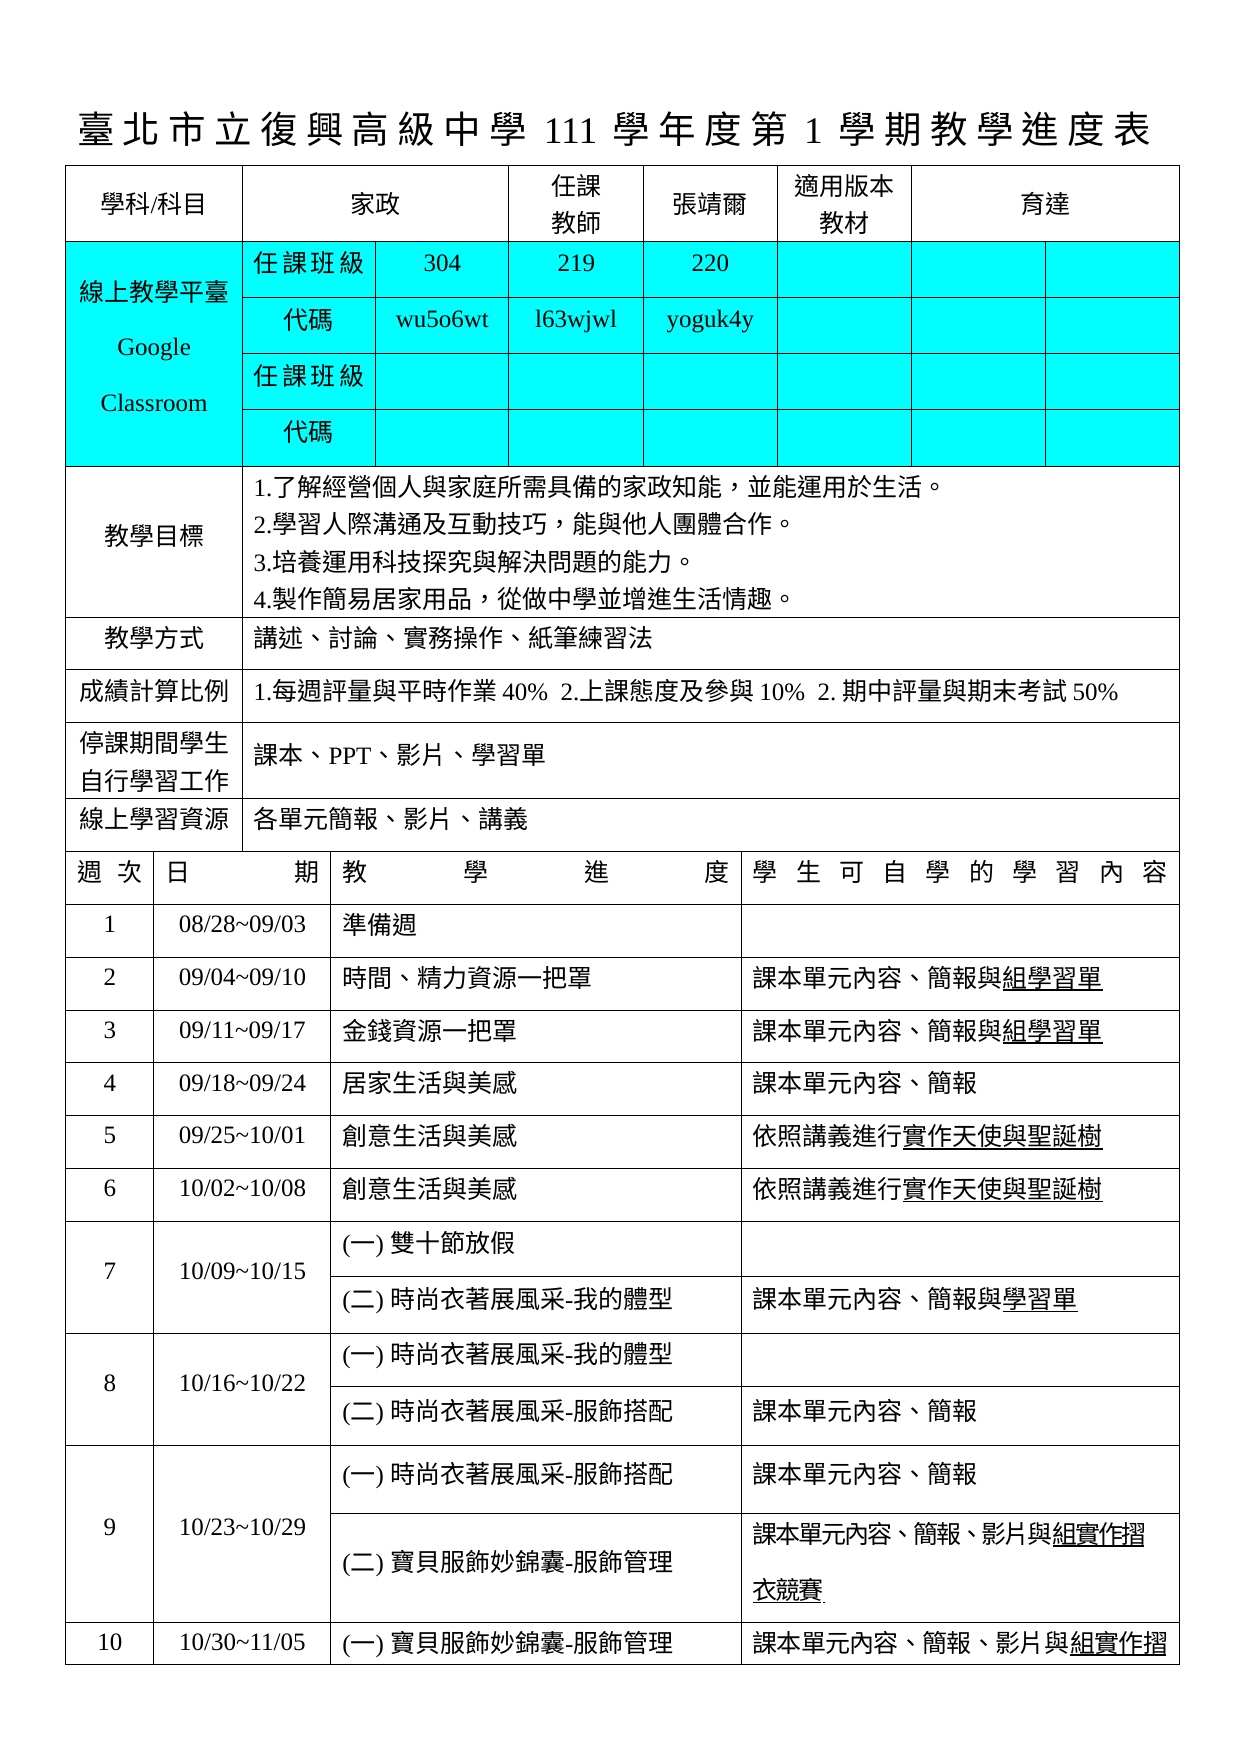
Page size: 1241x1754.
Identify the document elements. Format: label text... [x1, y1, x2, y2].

table_cell 220 [644, 242, 777, 297]
table_cell 日期 [154, 852, 330, 904]
table_cell (一) 時尚衣著展風采-我的體型 [331, 1334, 741, 1386]
table_cell [376, 354, 508, 409]
table_cell 4 [66, 1063, 153, 1115]
table_cell 10/30~11/05 [154, 1623, 330, 1663]
table_cell 任課班級 [243, 242, 375, 297]
table_cell 10/16~10/22 [154, 1334, 330, 1445]
table_cell [742, 1222, 1179, 1276]
table_cell 教學方式 [66, 618, 242, 669]
table_cell [778, 354, 911, 409]
table_cell 1 [66, 905, 153, 957]
table_cell (一) 雙十節放假 [331, 1222, 741, 1276]
table_cell [778, 410, 911, 466]
table_cell 創意生活與美感 [331, 1169, 741, 1221]
table_cell 9 [66, 1446, 153, 1622]
table_cell 居家生活與美感 [331, 1063, 741, 1115]
table_cell 課本單元內容、簡報 [742, 1063, 1179, 1115]
table_cell 金錢資源一把罩 [331, 1011, 741, 1062]
table_cell 成績計算比例 [66, 670, 242, 722]
table_cell [778, 242, 911, 297]
table_cell 教學目標 [66, 467, 242, 617]
table_cell 5 [66, 1116, 153, 1168]
table_cell 線上教學平臺 Google Classroom [66, 242, 242, 466]
table_cell 7 [66, 1222, 153, 1333]
table_cell 3 [66, 1011, 153, 1062]
table_cell 304 [376, 242, 508, 297]
table_cell (一) 時尚衣著展風采-服飾搭配 [331, 1446, 741, 1513]
table_cell 課本單元內容、簡報、影片與組實作摺衣競賽 [742, 1514, 1179, 1622]
table_cell 09/11~09/17 [154, 1011, 330, 1062]
table_cell [912, 242, 1045, 297]
table_cell 週次 [66, 852, 153, 904]
table_cell [376, 410, 508, 466]
table_cell 1.了解經營個人與家庭所需具備的家政知能，並能運用於生活。 2.學習人際溝通及互動技巧，能與他人團體合作。 3.培養運用科技探究與解決問題的能力。 4.製作簡易居家用品，從做中學並增進生活情趣。 [243, 467, 1179, 617]
table_cell 10/09~10/15 [154, 1222, 330, 1333]
table_cell 課本單元內容、簡報、影片與組實作摺 [742, 1623, 1179, 1663]
table_cell [1046, 410, 1179, 466]
table_cell [912, 298, 1045, 353]
table_cell 2 [66, 958, 153, 1009]
table_cell 219 [509, 242, 643, 297]
table_cell wu5o6wt [376, 298, 508, 353]
table_header 學科/科目 [66, 166, 242, 241]
text 臺北市立復興高級中學111學年度第1學期教學進度表 [77, 89, 1152, 164]
table_header 適用版本 教材 [778, 166, 911, 241]
table_cell 任課班級 [243, 354, 375, 409]
table_cell [644, 354, 777, 409]
table_cell 代碼 [243, 298, 375, 353]
table_cell 各單元簡報、影片、講義 [243, 799, 1179, 851]
table_cell 1.每週評量與平時作業40% 2.上課態度及參與10% 2. 期中評量與期末考試50% [243, 670, 1179, 722]
table_cell 09/18~09/24 [154, 1063, 330, 1115]
table_cell (一) 寶貝服飾妙錦囊-服飾管理 [331, 1623, 741, 1663]
table_cell 08/28~09/03 [154, 905, 330, 957]
table_cell [742, 1334, 1179, 1386]
table_cell 10/23~10/29 [154, 1446, 330, 1622]
table_cell [1046, 242, 1179, 297]
table_cell [912, 410, 1045, 466]
table_cell [912, 354, 1045, 409]
table_cell 09/04~09/10 [154, 958, 330, 1009]
table_cell 學生可自學的學習內容 [742, 852, 1179, 904]
table_cell 代碼 [243, 410, 375, 466]
table_cell 講述、討論、實務操作、紙筆練習法 [243, 618, 1179, 669]
table_cell [509, 354, 643, 409]
table_cell [644, 410, 777, 466]
table_cell 6 [66, 1169, 153, 1221]
table_cell [509, 410, 643, 466]
table_cell 停課期間學生自行學習工作 [66, 723, 242, 798]
table_cell 教學進度 [331, 852, 741, 904]
table_cell (二) 寶貝服飾妙錦囊-服飾管理 [331, 1514, 741, 1622]
table_header 張靖爾 [644, 166, 777, 241]
table_cell 創意生活與美感 [331, 1116, 741, 1168]
table_cell (二) 時尚衣著展風采-我的體型 [331, 1277, 741, 1333]
table_header 育達 [912, 166, 1179, 241]
table_cell (二) 時尚衣著展風采-服飾搭配 [331, 1387, 741, 1445]
table_cell 09/25~10/01 [154, 1116, 330, 1168]
table_cell [742, 905, 1179, 957]
table_cell l63wjwl [509, 298, 643, 353]
table_cell [778, 298, 911, 353]
table_cell [1046, 298, 1179, 353]
table_cell 10 [66, 1623, 153, 1663]
table_cell yoguk4y [644, 298, 777, 353]
table_cell 準備週 [331, 905, 741, 957]
table_cell [1046, 354, 1179, 409]
table_cell 課本單元內容、簡報 [742, 1387, 1179, 1445]
table_header 任課 教師 [509, 166, 643, 241]
table_cell 線上學習資源 [66, 799, 242, 851]
table_cell 課本單元內容、簡報與組學習單 [742, 1011, 1179, 1062]
table_cell 課本、PPT、影片、學習單 [243, 723, 1179, 798]
table_cell 時間、精力資源一把罩 [331, 958, 741, 1009]
table_cell 依照講義進行實作天使與聖誕樹 [742, 1169, 1179, 1221]
table_cell 課本單元內容、簡報與組學習單 [742, 958, 1179, 1009]
table_cell 課本單元內容、簡報 [742, 1446, 1179, 1513]
table_cell 課本單元內容、簡報與學習單 [742, 1277, 1179, 1333]
table_cell 10/02~10/08 [154, 1169, 330, 1221]
table_cell 8 [66, 1334, 153, 1445]
table_cell 依照講義進行實作天使與聖誕樹 [742, 1116, 1179, 1168]
table_header 家政 [243, 166, 508, 241]
